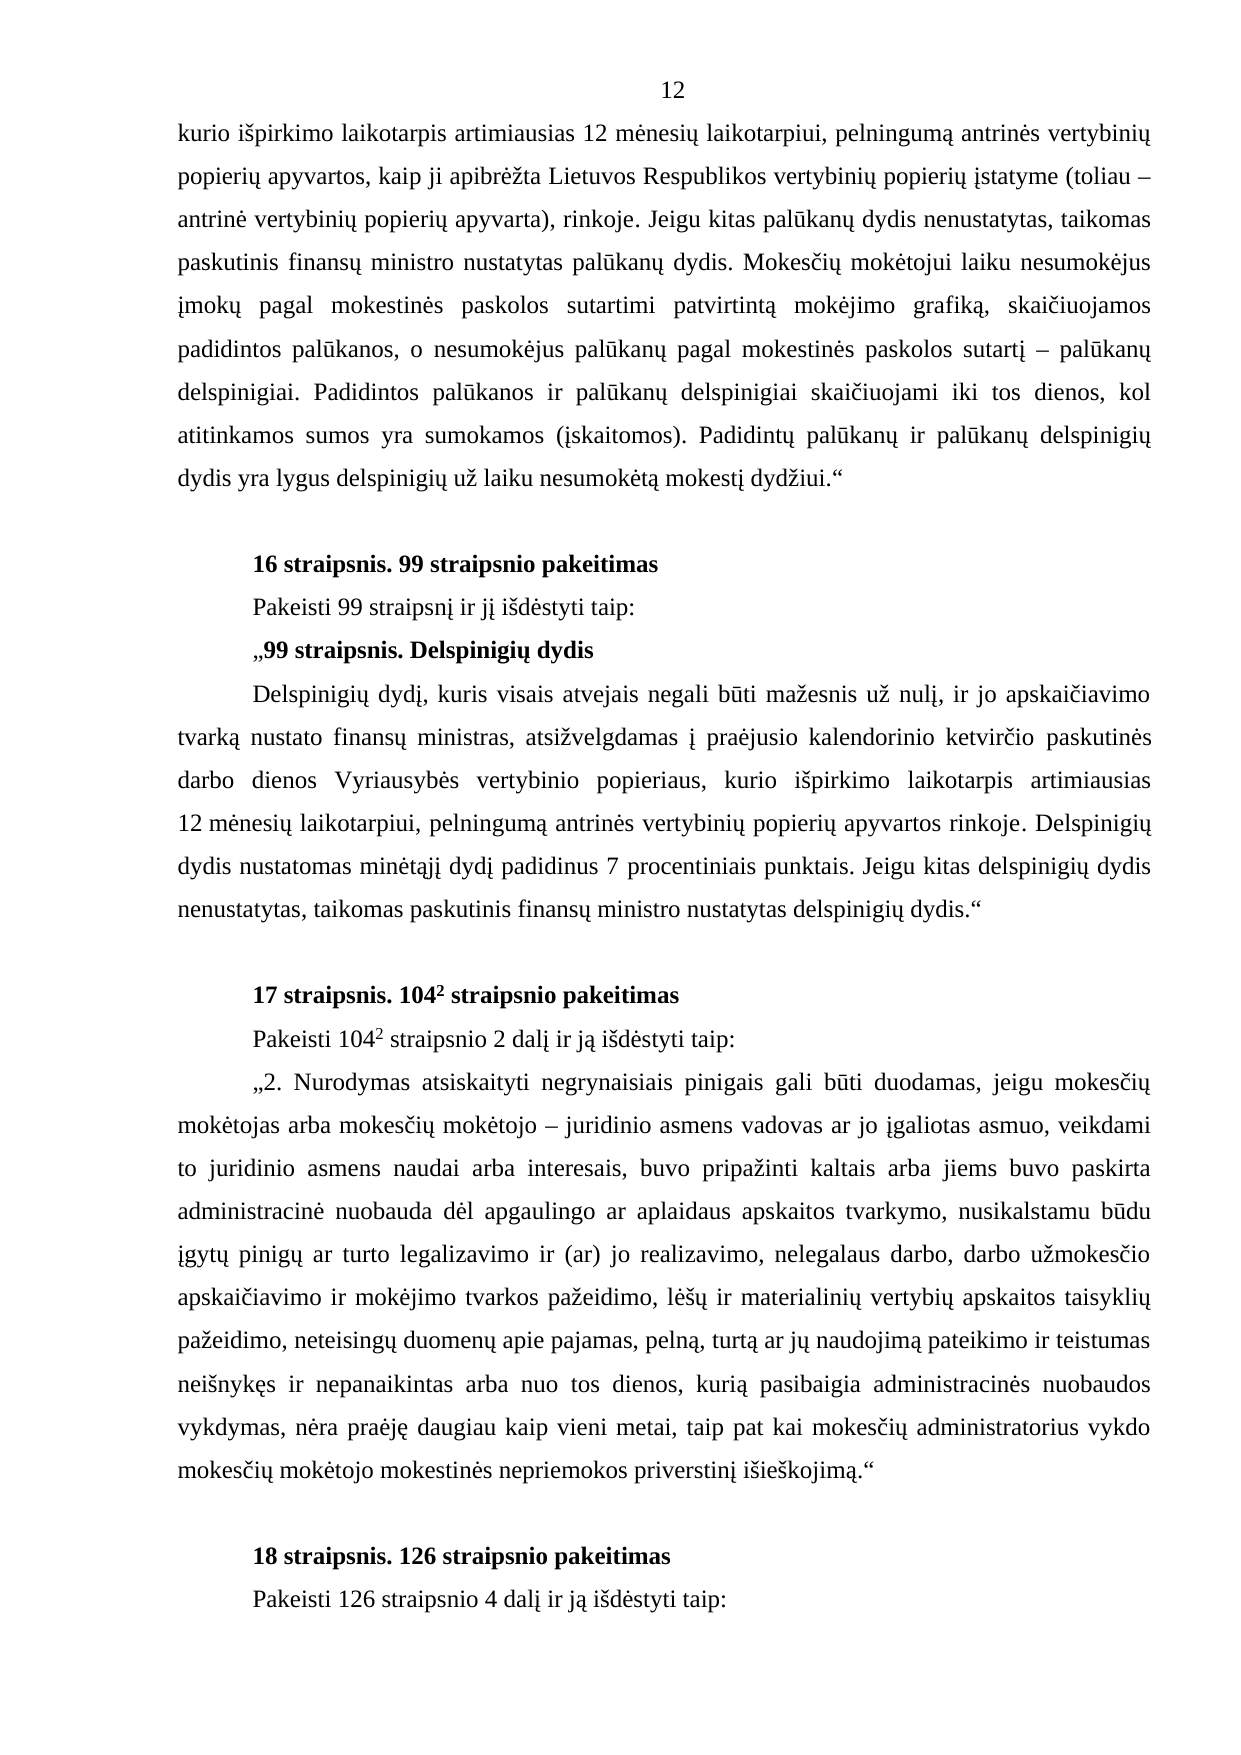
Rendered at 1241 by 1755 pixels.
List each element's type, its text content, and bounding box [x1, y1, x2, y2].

text Pakeisti 126 straipsnio 4 dalį ir ją išdėstyti taip: [177, 1584, 1152, 1613]
text Delspinigių dydį, kuris visais atvejais negali būti mažesnis už nulį, ir jo apskaičiavimo tvarką nustato finansų ministras, atsižvelgdamas į praėjusio kalendorinio ketvirčio paskutinės darbo dienos Vyriausybės vertybinio popieriaus, kurio išpirkimo laikotarpis artimiausias 12 mėnesių laikotarpiui, pelningumą antrinės vertybinių popierių apyvartos rinkoje. Delspinigių dydis nustatomas minėtąjį dydį padidinus 7 procentiniais punktais. Jeigu kitas delspinigių dydis nenustatytas, taikomas paskutinis finansų ministro nustatytas delspinigių dydis.“ [177, 679, 1152, 923]
text Pakeisti 1042 straipsnio 2 dalį ir ją išdėstyti taip: [177, 1024, 1152, 1052]
text „99 straipsnis. Delspinigių dydis [177, 636, 1152, 664]
text kurio išpirkimo laikotarpis artimiausias 12 mėnesių laikotarpiui, pelningumą antrinės vertybinių popierių apyvartos, kaip ji apibrėžta Lietuvos Respublikos vertybinių popierių įstatyme (toliau – antrinė vertybinių popierių apyvarta), rinkoje. Jeigu kitas palūkanų dydis nenustatytas, taikomas paskutinis finansų ministro nustatytas palūkanų dydis. Mokesčių mokėtojui laiku nesumokėjus įmokų pagal mokestinės paskolos sutartimi patvirtintą mokėjimo grafiką, skaičiuojamos padidintos palūkanos, o nesumokėjus palūkanų pagal mokestinės paskolos sutartį – palūkanų delspinigiai. Padidintos palūkanos ir palūkanų delspinigiai skaičiuojami iki tos dienos, kol atitinkamos sumos yra sumokamos (įskaitomos). Padidintų palūkanų ir palūkanų delspinigių dydis yra lygus delspinigių už laiku nesumokėtą mokestį dydžiui.“ [177, 118, 1152, 492]
text „2. Nurodymas atsiskaityti negrynaisiais pinigais gali būti duodamas, jeigu mokesčių mokėtojas arba mokesčių mokėtojo – juridinio asmens vadovas ar jo įgaliotas asmuo, veikdami to juridinio asmens naudai arba interesais, buvo pripažinti kaltais arba jiems buvo paskirta administracinė nuobauda dėl apgaulingo ar aplaidaus apskaitos tvarkymo, nusikalstamu būdu įgytų pinigų ar turto legalizavimo ir (ar) jo realizavimo, nelegalaus darbo, darbo užmokesčio apskaičiavimo ir mokėjimo tvarkos pažeidimo, lėšų ir materialinių vertybių apskaitos taisyklių pažeidimo, neteisingų duomenų apie pajamas, pelną, turtą ar jų naudojimą pateikimo ir teistumas neišnykęs ir nepanaikintas arba nuo tos dienos, kurią pasibaigia administracinės nuobaudos vykdymas, nėra praėję daugiau kaip vieni metai, taip pat kai mokesčių administratorius vykdo mokesčių mokėtojo mokestinės nepriemokos priverstinį išieškojimą.“ [177, 1067, 1152, 1484]
text 16 straipsnis. 99 straipsnio pakeitimas [177, 549, 1152, 578]
text 17 straipsnis. 1042 straipsnio pakeitimas [177, 981, 1152, 1009]
text Pakeisti 99 straipsnį ir jį išdėstyti taip: [177, 592, 1152, 621]
text 18 straipsnis. 126 straipsnio pakeitimas [177, 1541, 1152, 1570]
